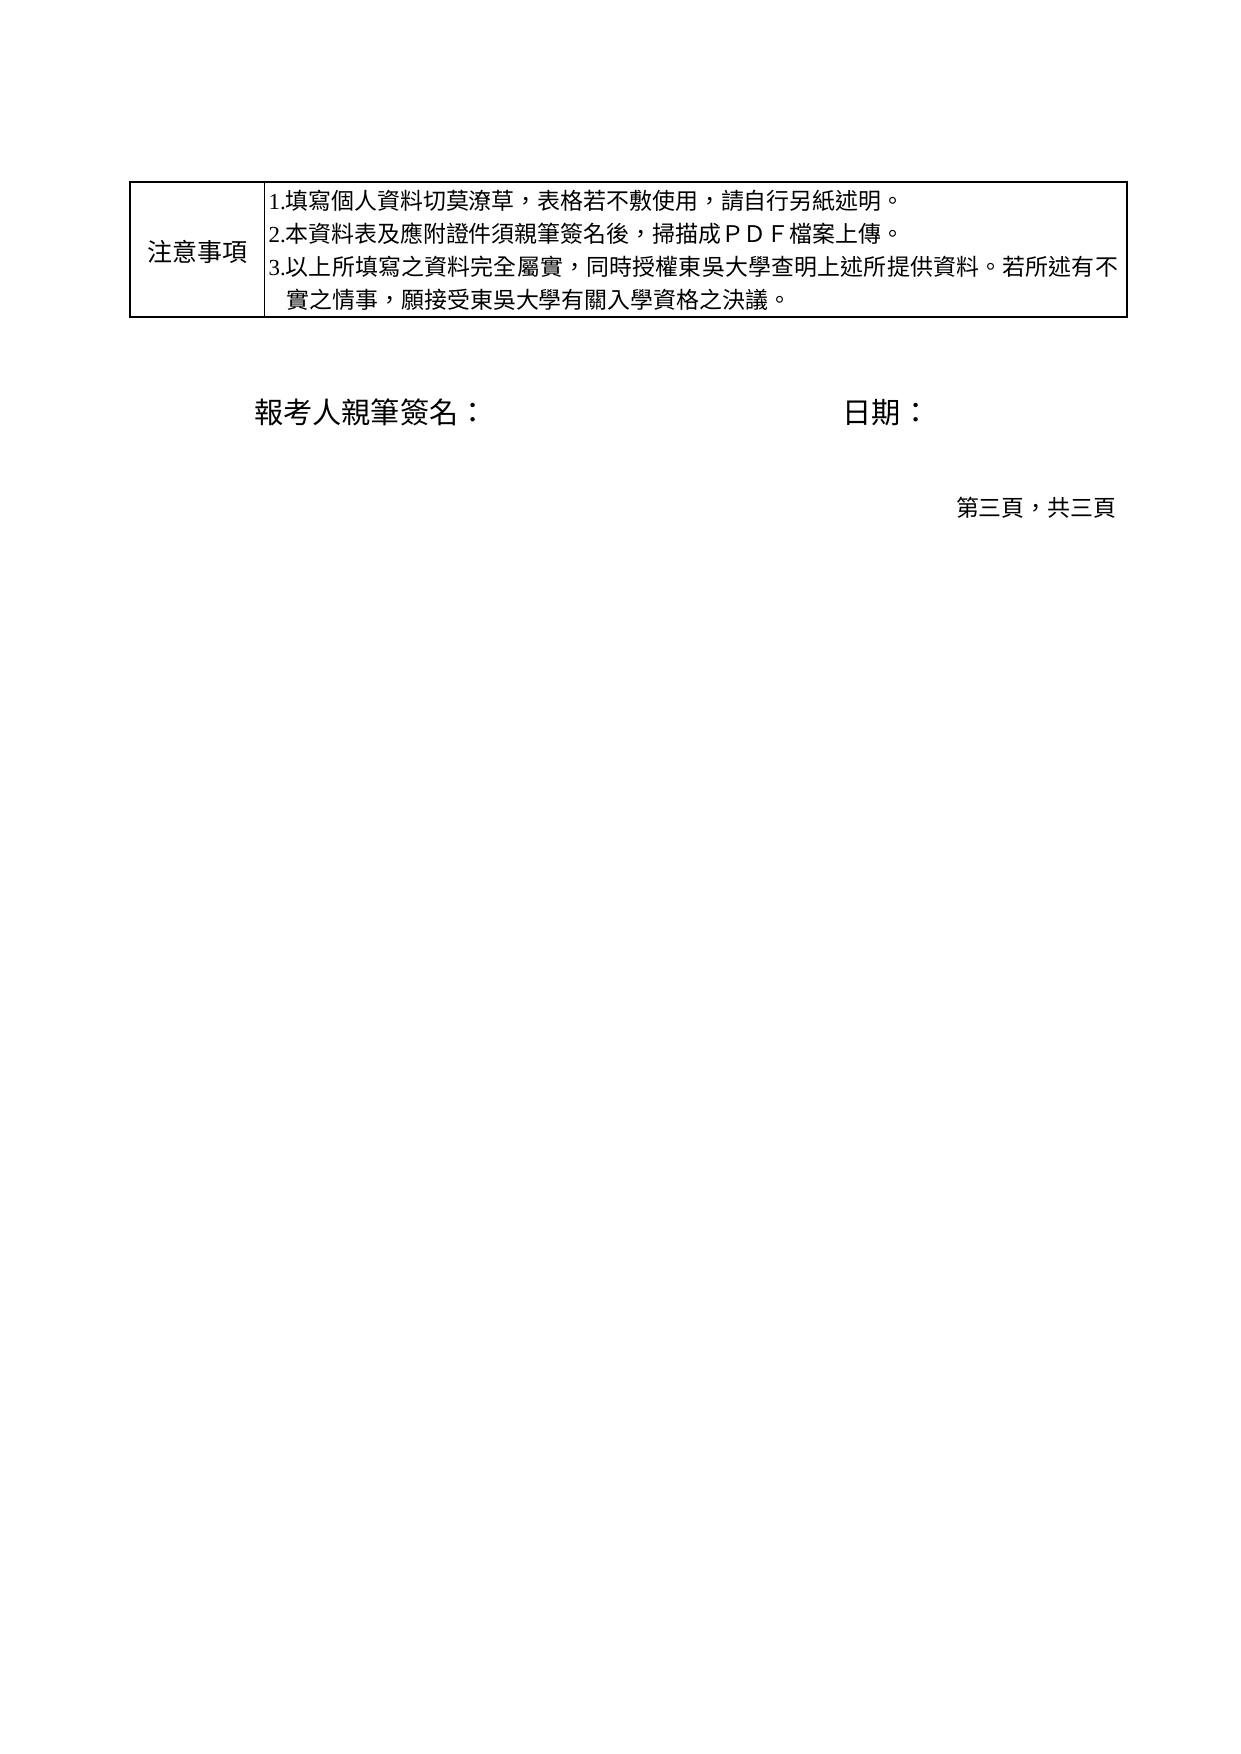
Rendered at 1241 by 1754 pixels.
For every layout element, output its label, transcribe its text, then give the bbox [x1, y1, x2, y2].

table_header 注意事項 [131, 183, 264, 316]
table_header 1.填寫個人資料切莫潦草，表格若不敷使用，請自行另紙述明。 2.本資料表及應附證件須親筆簽名後，掃描成ＰＤＦ檔案上傳。 3.以上所填寫之資料完全屬實，同時授權東吳大學查明上述所提供資料。若所述有不實之情事，願接受東吳大學有關入學資格之決議。 [265, 183, 1126, 316]
text 報考人親筆簽名： 日期： [130, 389, 1116, 431]
text 第三頁，共三頁 [130, 490, 1116, 523]
